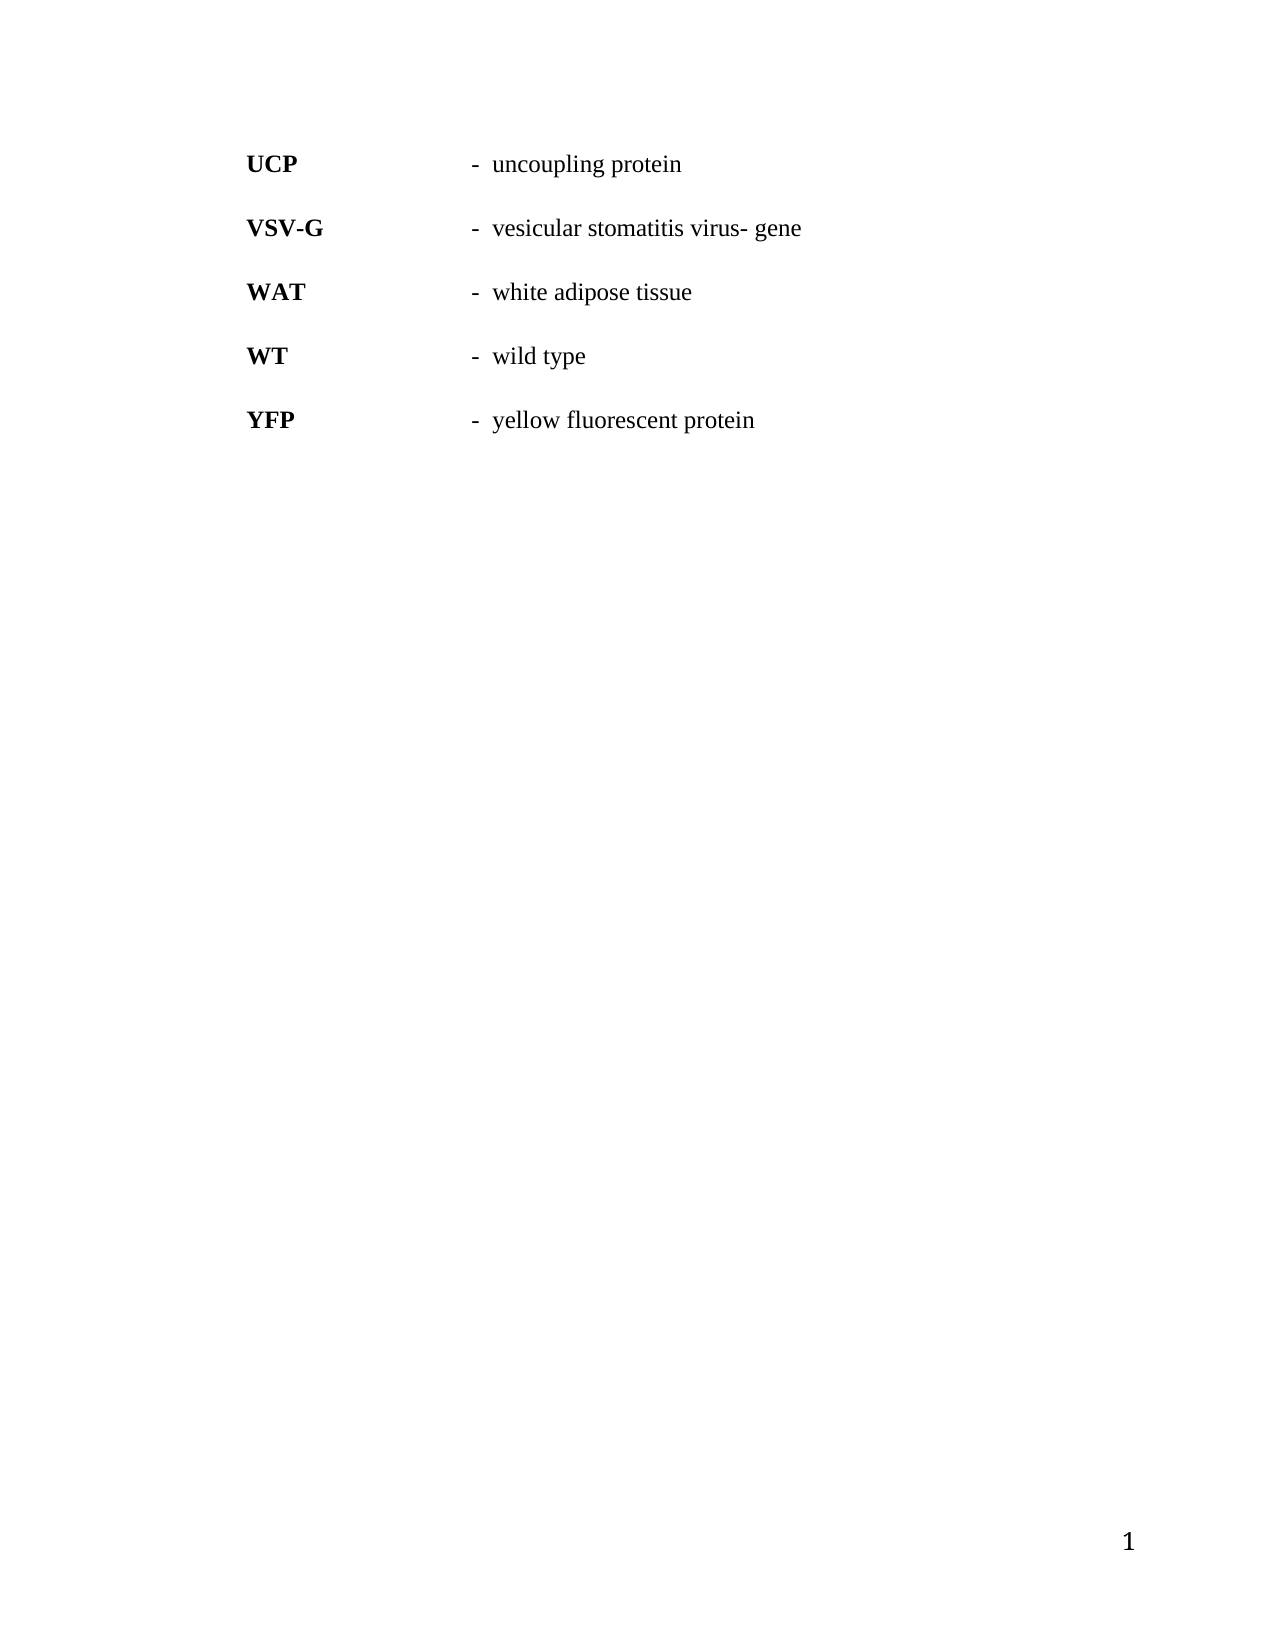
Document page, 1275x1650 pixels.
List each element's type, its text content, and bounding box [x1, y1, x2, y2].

text - [471, 343, 482, 370]
text uncoupling protein [492, 151, 684, 178]
text vesicular stomatitis virus- gene [492, 215, 806, 242]
text yellow fluorescent protein [492, 407, 757, 434]
text - [471, 215, 482, 242]
text - [471, 151, 482, 178]
text UCP [246, 151, 299, 178]
text WT [246, 343, 290, 370]
text VSV-G [246, 215, 326, 242]
text white adipose tissue [492, 279, 696, 306]
text 14 [1122, 1528, 1149, 1557]
text YFP [246, 407, 297, 434]
text - [471, 407, 482, 434]
text - [471, 279, 482, 306]
text WAT [246, 279, 308, 306]
text wild type [492, 343, 588, 370]
